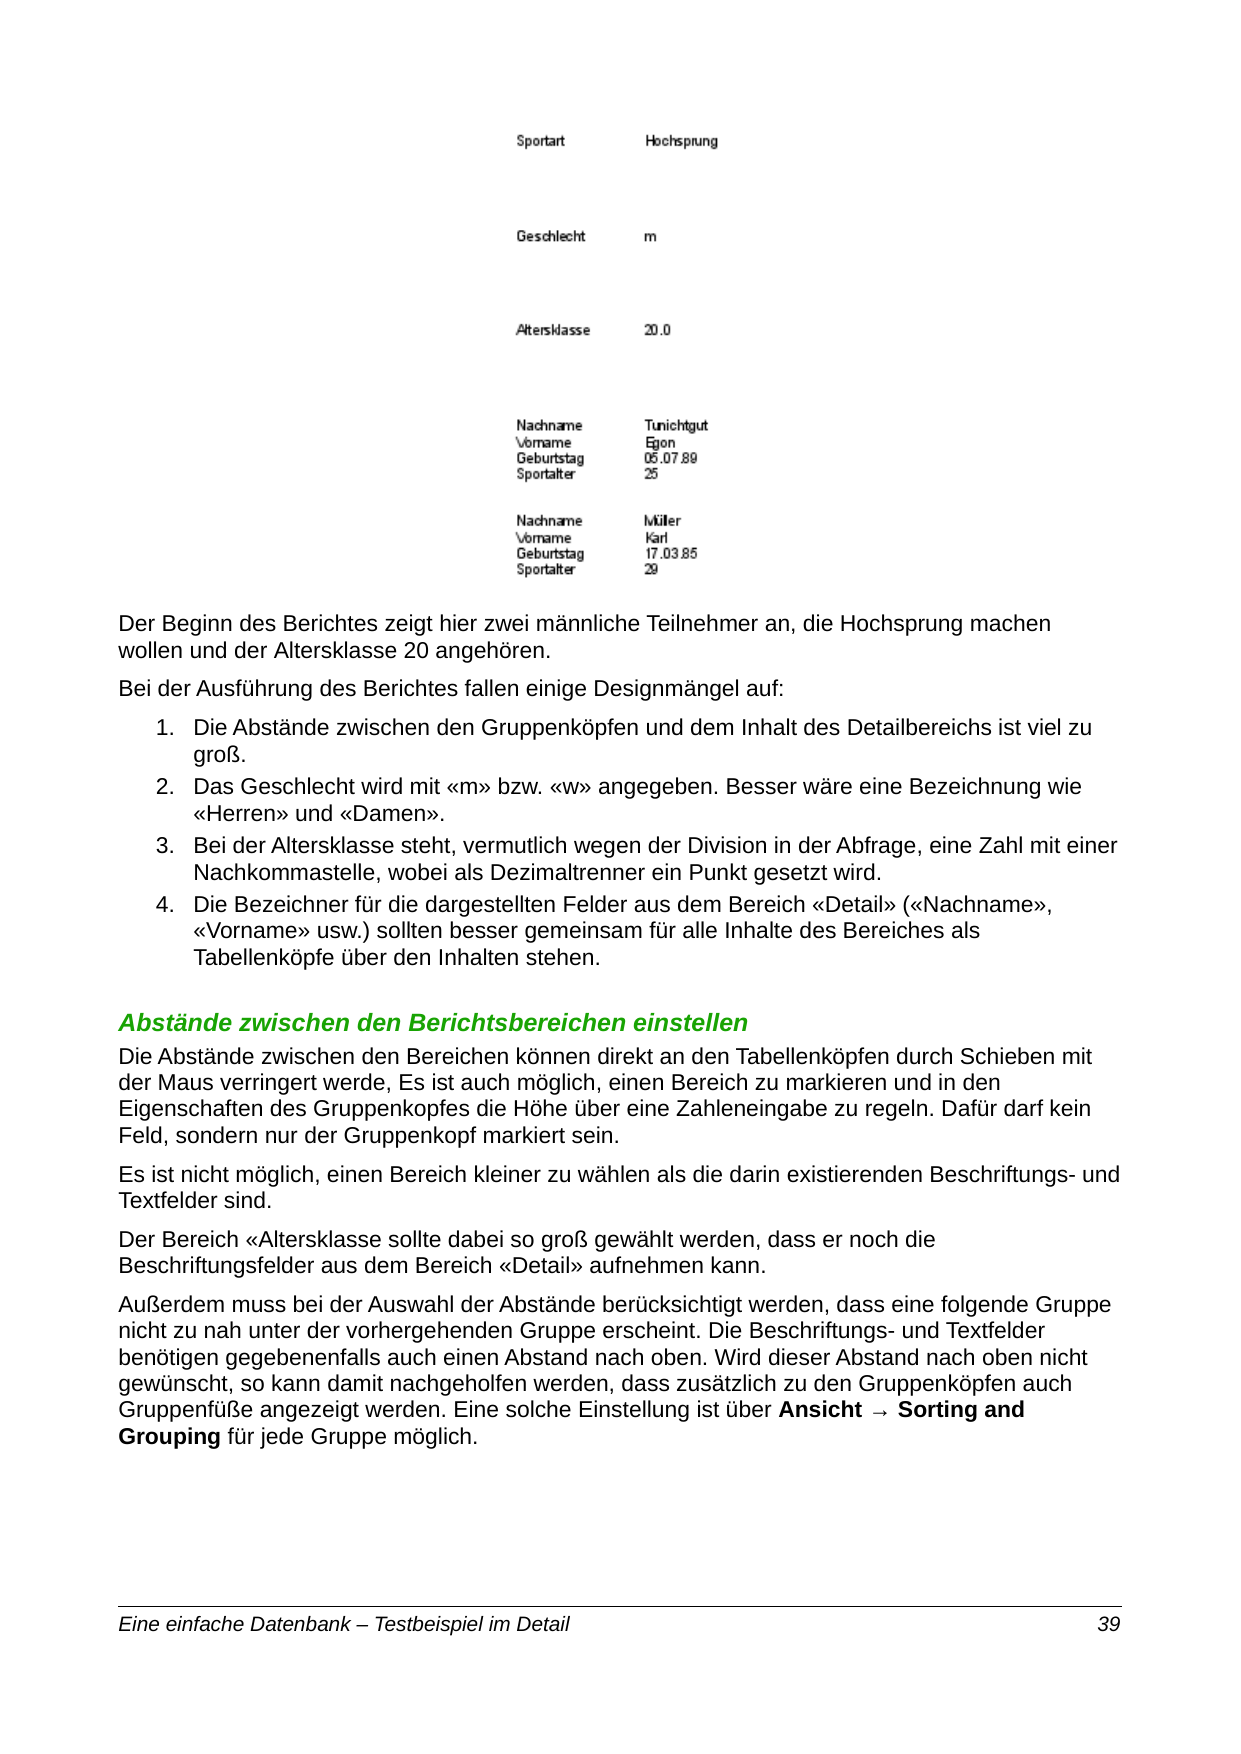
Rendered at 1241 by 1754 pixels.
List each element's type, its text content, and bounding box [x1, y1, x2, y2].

text Der Beginn des Berichtes zeigt hier zwei männliche Teilnehmer an, die Hochsprung machen wollen und der Altersklasse 20 angehören. [118, 610, 1122, 663]
text Bei der Ausführung des Berichtes fallen einige Designmängel auf: [118, 675, 1122, 702]
list Die Bezeichner für die dargestellten Felder aus dem Bereich «Detail» («Nachname», «Vorname» usw.) sollten besser gemeinsam für alle Inhalte des Bereiches als Tabellenköpfe über den Inhalten stehen. [156, 891, 1122, 970]
list Bei der Altersklasse steht, vermutlich wegen der Division in der Abfrage, eine Zahl mit einer Nachkommastelle, wobei als Dezimaltrenner ein Punkt gesetzt wird. [156, 832, 1122, 885]
picture [502, 118, 738, 598]
text Der Bereich «Altersklasse sollte dabei so groß gewählt werden, dass er noch die Beschriftungsfelder aus dem Bereich «Detail» aufnehmen kann. [118, 1226, 1122, 1278]
list Die Abstände zwischen den Gruppenköpfen und dem Inhalt des Detailbereichs ist viel zu groß. [156, 714, 1122, 767]
subtitle Abstände zwischen den Berichtsbereichen einstellen [118, 1008, 1122, 1036]
list Das Geschlecht wird mit «m» bzw. «w» angegeben. Besser wäre eine Bezeichnung wie «Herren» und «Damen». [156, 773, 1122, 826]
text Außerdem muss bei der Auswahl der Abstände berücksichtigt werden, dass eine folgende Gruppe nicht zu nah unter der vorhergehenden Gruppe erscheint. Die Beschriftungs- und Textfelder benötigen gegebenenfalls auch einen Abstand nach oben. Wird dieser Abstand nach oben nicht gewünscht, so kann damit nachgeholfen werden, dass zusätzlich zu den Gruppenköpfen auch Gruppenfüße angezeigt werden. Eine solche Einstellung ist über Ansicht → Sorting and Grouping für jede Gruppe möglich. [118, 1291, 1122, 1449]
text Die Abstände zwischen den Bereichen können direkt an den Tabellenköpfen durch Schieben mit der Maus verringert werde, Es ist auch möglich, einen Bereich zu markieren und in den Eigenschaften des Gruppenkopfes die Höhe über eine Zahleneingabe zu regeln. Dafür darf kein Feld, sondern nur der Gruppenkopf markiert sein. [118, 1043, 1122, 1148]
text Es ist nicht möglich, einen Bereich kleiner zu wählen als die darin existierenden Beschriftungs- und Textfelder sind. [118, 1161, 1122, 1213]
